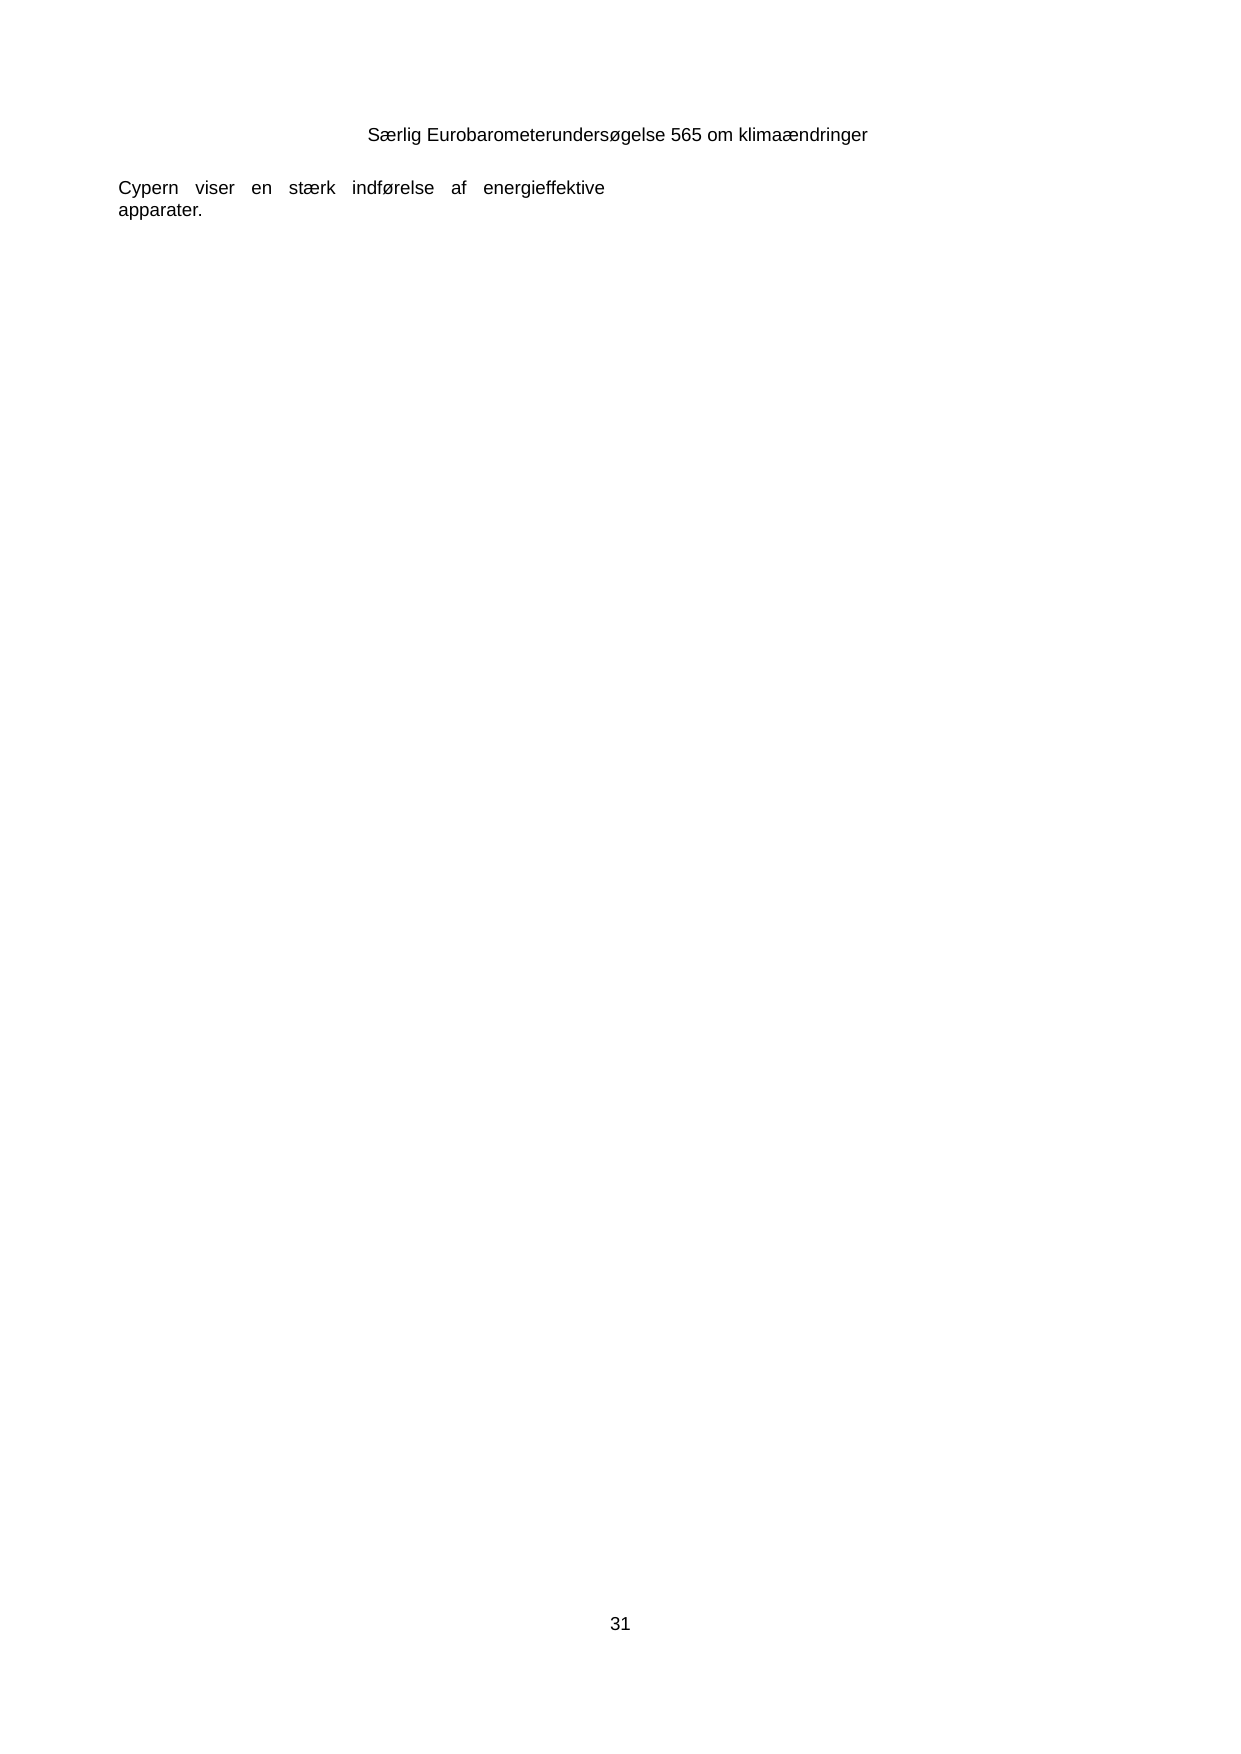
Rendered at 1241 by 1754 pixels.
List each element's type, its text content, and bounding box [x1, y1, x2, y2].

text Cypern viser en stærk indførelse af energieffektive apparater. [118, 177, 605, 220]
